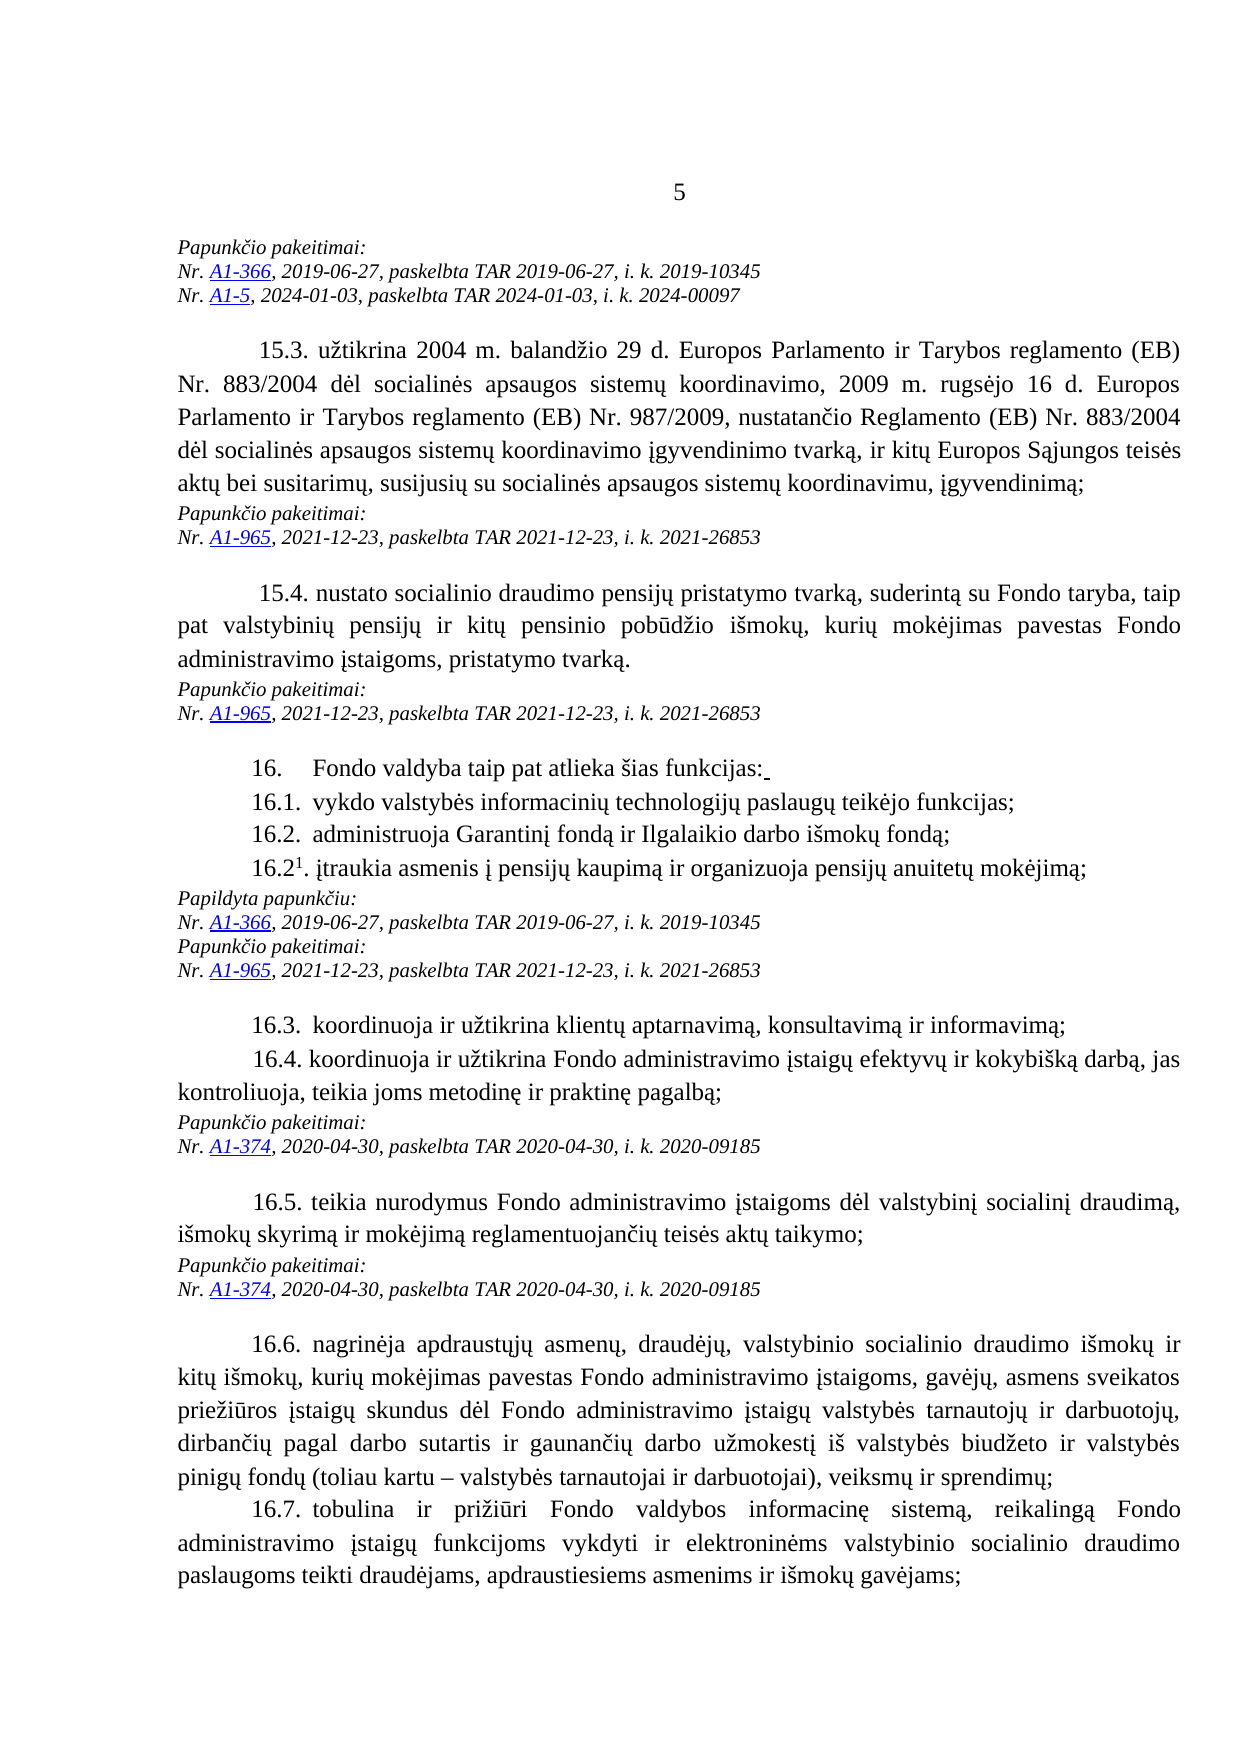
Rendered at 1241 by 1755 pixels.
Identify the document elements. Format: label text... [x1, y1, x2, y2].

text Nr. A1-965, 2021-12-23, paskelbta TAR 2021-12-23, i. k. 2021-26853 [177, 525, 1181, 549]
text Papildyta papunkčiu: [177, 886, 1181, 910]
text Nr. A1-374, 2020-04-30, paskelbta TAR 2020-04-30, i. k. 2020-09185 [177, 1277, 1181, 1301]
text 16. Fondo valdyba taip pat atlieka šias funkcijas: [177, 753, 1181, 782]
text 15.4. nustato socialinio draudimo pensijų pristatymo tvarką, suderintą su Fondo taryba, taip pat valstybinių pensijų ir kitų pensinio pobūdžio išmokų, kurių mokėjimas pavestas Fondo administravimo įstaigoms, pristatymo tvarką. [177, 578, 1181, 672]
text Nr. A1-366, 2019-06-27, paskelbta TAR 2019-06-27, i. k. 2019-10345 [177, 910, 1181, 934]
text Papunkčio pakeitimai: [177, 235, 1181, 259]
text 16.5. teikia nurodymus Fondo administravimo įstaigoms dėl valstybinį socialinį draudimą, išmokų skyrimą ir mokėjimą reglamentuojančių teisės aktų taikymo; [177, 1187, 1181, 1248]
text 16.2. administruoja Garantinį fondą ir Ilgalaikio darbo išmokų fondą; [177, 819, 1181, 848]
text 16.7. tobulina ir prižiūri Fondo valdybos informacinę sistemą, reikalingą Fondo administravimo įstaigų funkcijoms vykdyti ir elektroninėms valstybinio socialinio draudimo paslaugoms teikti draudėjams, apdraustiesiems asmenims ir išmokų gavėjams; [177, 1494, 1181, 1589]
text Papunkčio pakeitimai: [177, 677, 1181, 701]
text 16.21. įtraukia asmenis į pensijų kaupimą ir organizuoja pensijų anuitetų mokėjimą; [177, 853, 1181, 881]
text 15.3. užtikrina 2004 m. balandžio 29 d. Europos Parlamento ir Tarybos reglamento (EB) Nr. 883/2004 dėl socialinės apsaugos sistemų koordinavimo, 2009 m. rugsėjo 16 d. Europos Parlamento ir Tarybos reglamento (EB) Nr. 987/2009, nustatančio Reglamento (EB) Nr. 883/2004 dėl socialinės apsaugos sistemų koordinavimo įgyvendinimo tvarką, ir kitų Europos Sąjungos teisės aktų bei susitarimų, susijusių su socialinės apsaugos sistemų koordinavimu, įgyvendinimą; [177, 336, 1181, 496]
text Nr. A1-965, 2021-12-23, paskelbta TAR 2021-12-23, i. k. 2021-26853 [177, 701, 1181, 725]
text Papunkčio pakeitimai: [177, 1110, 1181, 1134]
text Papunkčio pakeitimai: [177, 1253, 1181, 1277]
text Nr. A1-366, 2019-06-27, paskelbta TAR 2019-06-27, i. k. 2019-10345 [177, 259, 1181, 283]
text Nr. A1-374, 2020-04-30, paskelbta TAR 2020-04-30, i. k. 2020-09185 [177, 1134, 1181, 1158]
text Papunkčio pakeitimai: [177, 934, 1181, 958]
text Nr. A1-5, 2024-01-03, paskelbta TAR 2024-01-03, i. k. 2024-00097 [177, 283, 1181, 307]
text 16.1. vykdo valstybės informacinių technologijų paslaugų teikėjo funkcijas; [177, 787, 1181, 815]
text 16.4. koordinuoja ir užtikrina Fondo administravimo įstaigų efektyvų ir kokybišką darbą, jas kontroliuoja, teikia joms metodinę ir praktinę pagalbą; [177, 1044, 1181, 1105]
text Nr. A1-965, 2021-12-23, paskelbta TAR 2021-12-23, i. k. 2021-26853 [177, 958, 1181, 982]
text 16.3. koordinuoja ir užtikrina klientų aptarnavimą, konsultavimą ir informavimą; [177, 1011, 1181, 1039]
text Papunkčio pakeitimai: [177, 501, 1181, 525]
text 16.6. nagrinėja apdraustųjų asmenų, draudėjų, valstybinio socialinio draudimo išmokų ir kitų išmokų, kurių mokėjimas pavestas Fondo administravimo įstaigoms, gavėjų, asmens sveikatos priežiūros įstaigų skundus dėl Fondo administravimo įstaigų valstybės tarnautojų ir darbuotojų, dirbančių pagal darbo sutartis ir gaunančių darbo užmokestį iš valstybės biudžeto ir valstybės pinigų fondų (toliau kartu – valstybės tarnautojai ir darbuotojai), veiksmų ir sprendimų; [177, 1329, 1181, 1490]
